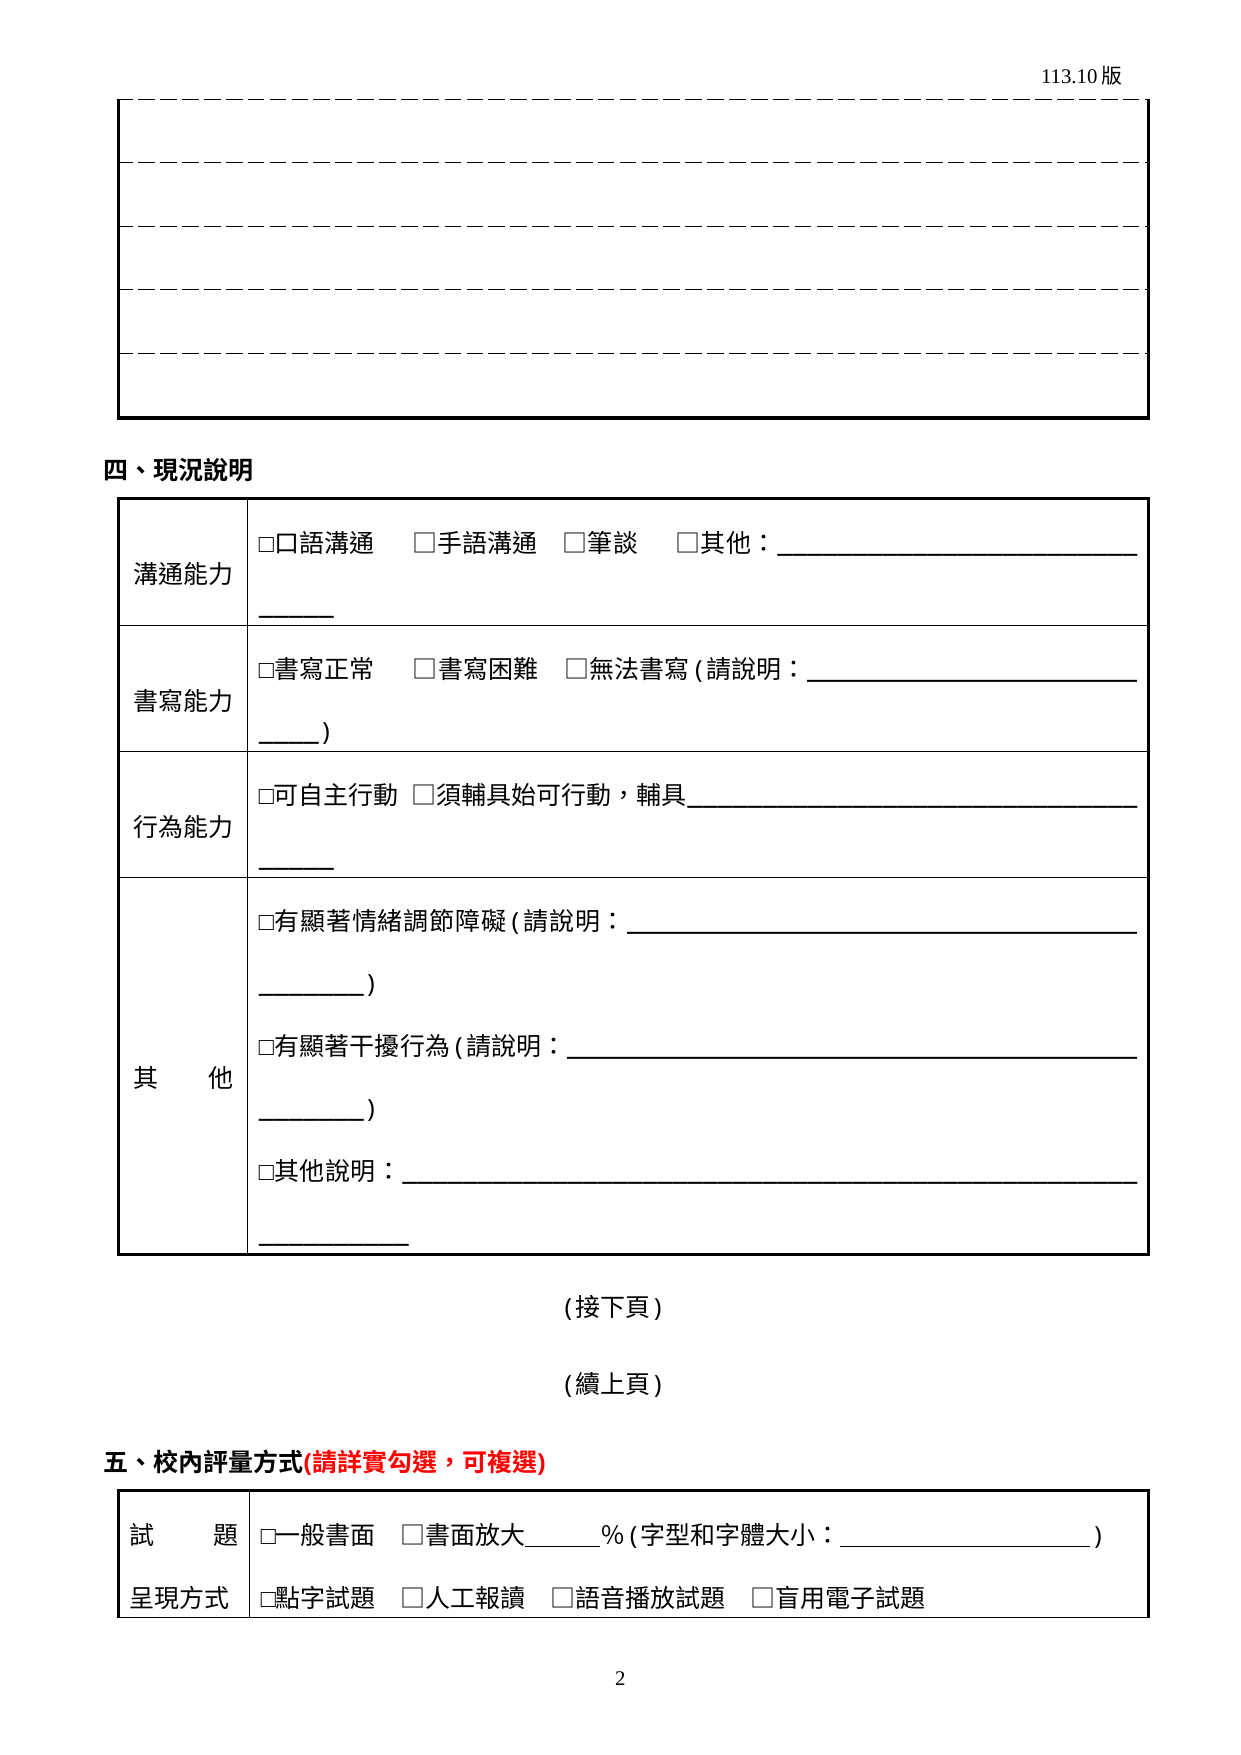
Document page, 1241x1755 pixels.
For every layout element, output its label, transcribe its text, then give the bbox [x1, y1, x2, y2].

table_cell 其 他 [120, 878, 247, 1253]
table_cell [120, 289, 1147, 353]
table_cell □書寫正常 □書寫困難 □無法書寫(請說明：__________________________) [248, 626, 1147, 751]
table_cell 書寫能力 [120, 626, 247, 751]
text (接下頁) [103, 1264, 1122, 1326]
table_cell [120, 226, 1147, 289]
table_cell [120, 162, 1147, 226]
table_header 溝通能力 [120, 500, 247, 625]
text 五、校內評量方式(請詳實勾選，可複選) [103, 1419, 1122, 1481]
table_cell □可自主行動 □須輔具始可行動，輔具___________________________________ [248, 752, 1147, 877]
table_header □一般書面 □書面放大＿＿＿％(字型和字體大小：＿＿＿＿＿＿＿＿＿＿) □點字試題 □人工報讀 □語音播放試題 □盲用電子試題 [250, 1492, 1147, 1617]
text (續上頁) [103, 1341, 1122, 1404]
table_cell [120, 99, 1147, 162]
table_header 試 題呈現方式 [120, 1492, 249, 1617]
table_cell □有顯著情緒調節障礙(請說明：_________________________________________) □有顯著干擾行為(請說明：_____________________________________________) □其他說明：___________________________________________________________ [248, 878, 1147, 1253]
text 四、現況說明 [103, 427, 1122, 489]
table_header □口語溝通 □手語溝通 □筆談 □其他：_____________________________ [248, 500, 1147, 625]
table_cell 行為能力 [120, 752, 247, 877]
table_cell [120, 353, 1147, 416]
